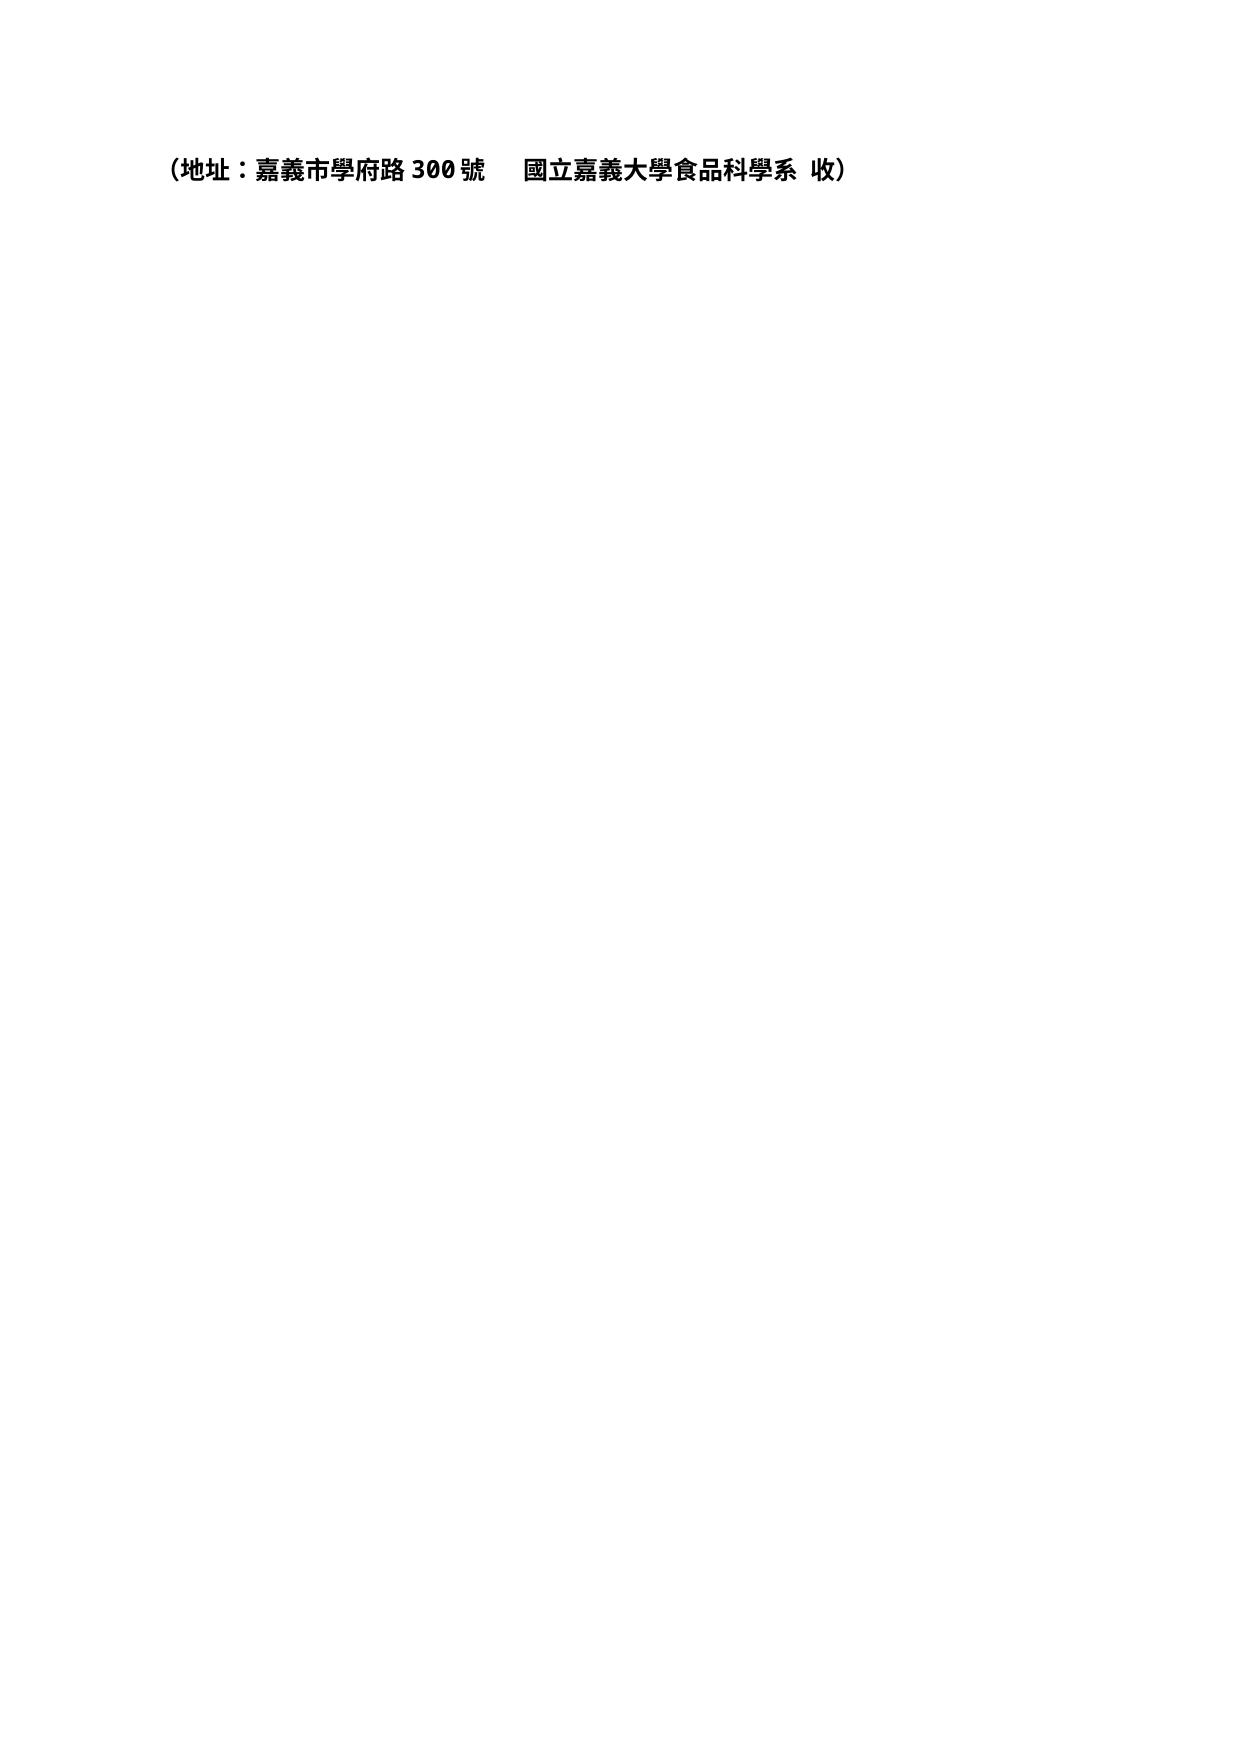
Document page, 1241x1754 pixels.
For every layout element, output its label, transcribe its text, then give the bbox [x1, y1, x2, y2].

text （地址：嘉義市學府路300號 國立嘉義大學食品科學系 收） [156, 127, 1122, 189]
